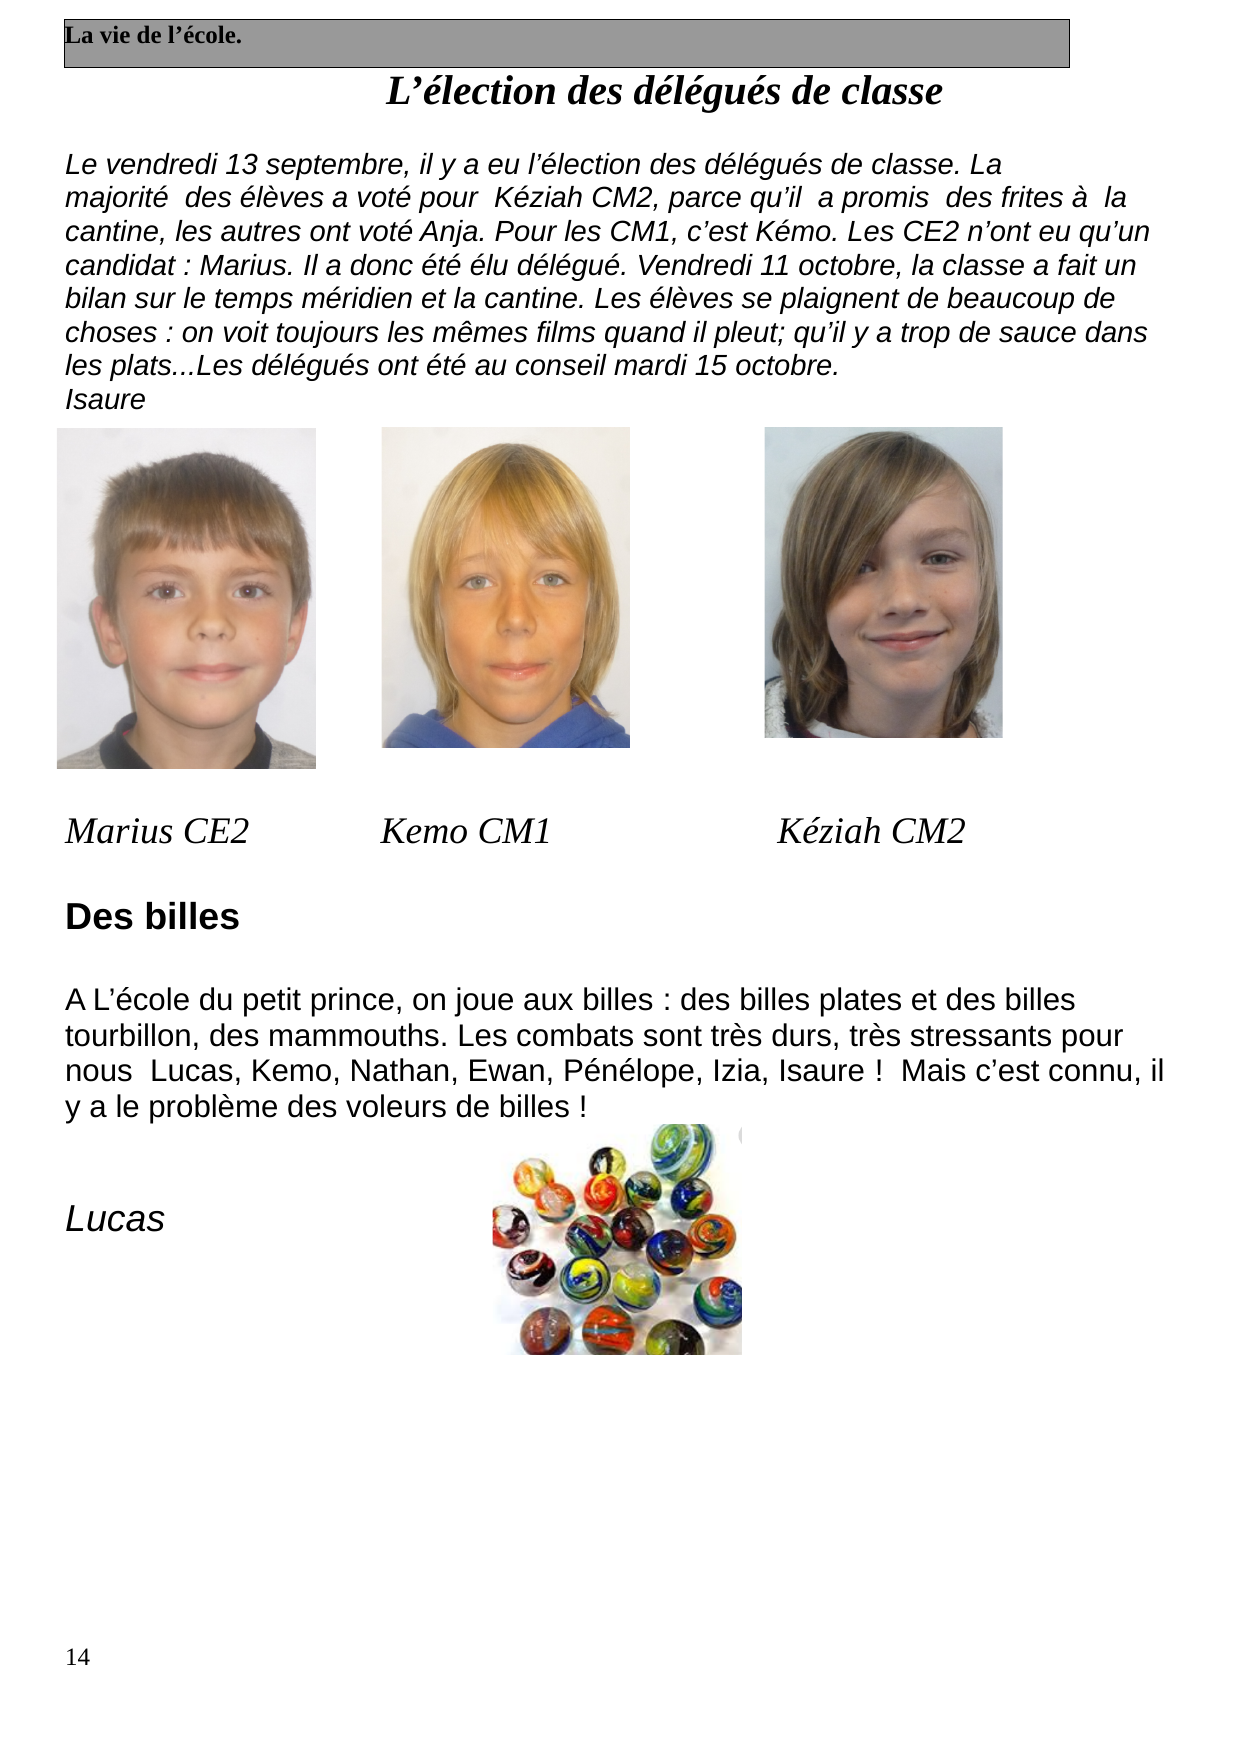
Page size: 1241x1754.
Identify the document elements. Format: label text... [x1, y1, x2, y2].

picture [381, 427, 630, 748]
picture [56, 428, 316, 769]
text A L’école du petit prince, on joue aux billes : des billes plates et des billes tourbillon, des mammouths. Les combats sont très durs, très stressants pour nous Lucas, Kemo, Nathan, Ewan, Pénélope, Izia, Isaure ! Mais c’est connu, il y a le problème des voleurs de billes ! [65, 981, 1169, 1124]
text Marius CE2 Kemo CM1 Kéziah CM2 [65, 808, 1169, 851]
text L’élection des délégués de classe [65, 65, 1169, 113]
text [742, 1196, 1169, 1239]
picture [492, 1124, 742, 1355]
text Lucas [65, 1196, 492, 1239]
text Des billes [65, 894, 1169, 937]
text majorité des élèves a voté pour Kéziah CM2, parce qu’il a promis des frites à la cantine, les autres ont voté Anja. Pour les CM1, c’est Kémo. Les CE2 n’ont eu qu’un candidat : Marius. Il a donc été élu délégué. Vendredi 11 octobre, la classe a fait un bilan sur le temps méridien et la cantine. Les élèves se plaignent de beaucoup de choses : on voit toujours les mêmes films quand il pleut; qu’il y a trop de sauce dans les plats...Les délégués ont été au conseil mardi 15 octobre. [65, 180, 1169, 382]
text Le vendredi 13 septembre, il y a eu l’élection des délégués de classe. La [65, 147, 1169, 180]
text Isaure [65, 382, 1169, 415]
picture [764, 427, 1003, 738]
